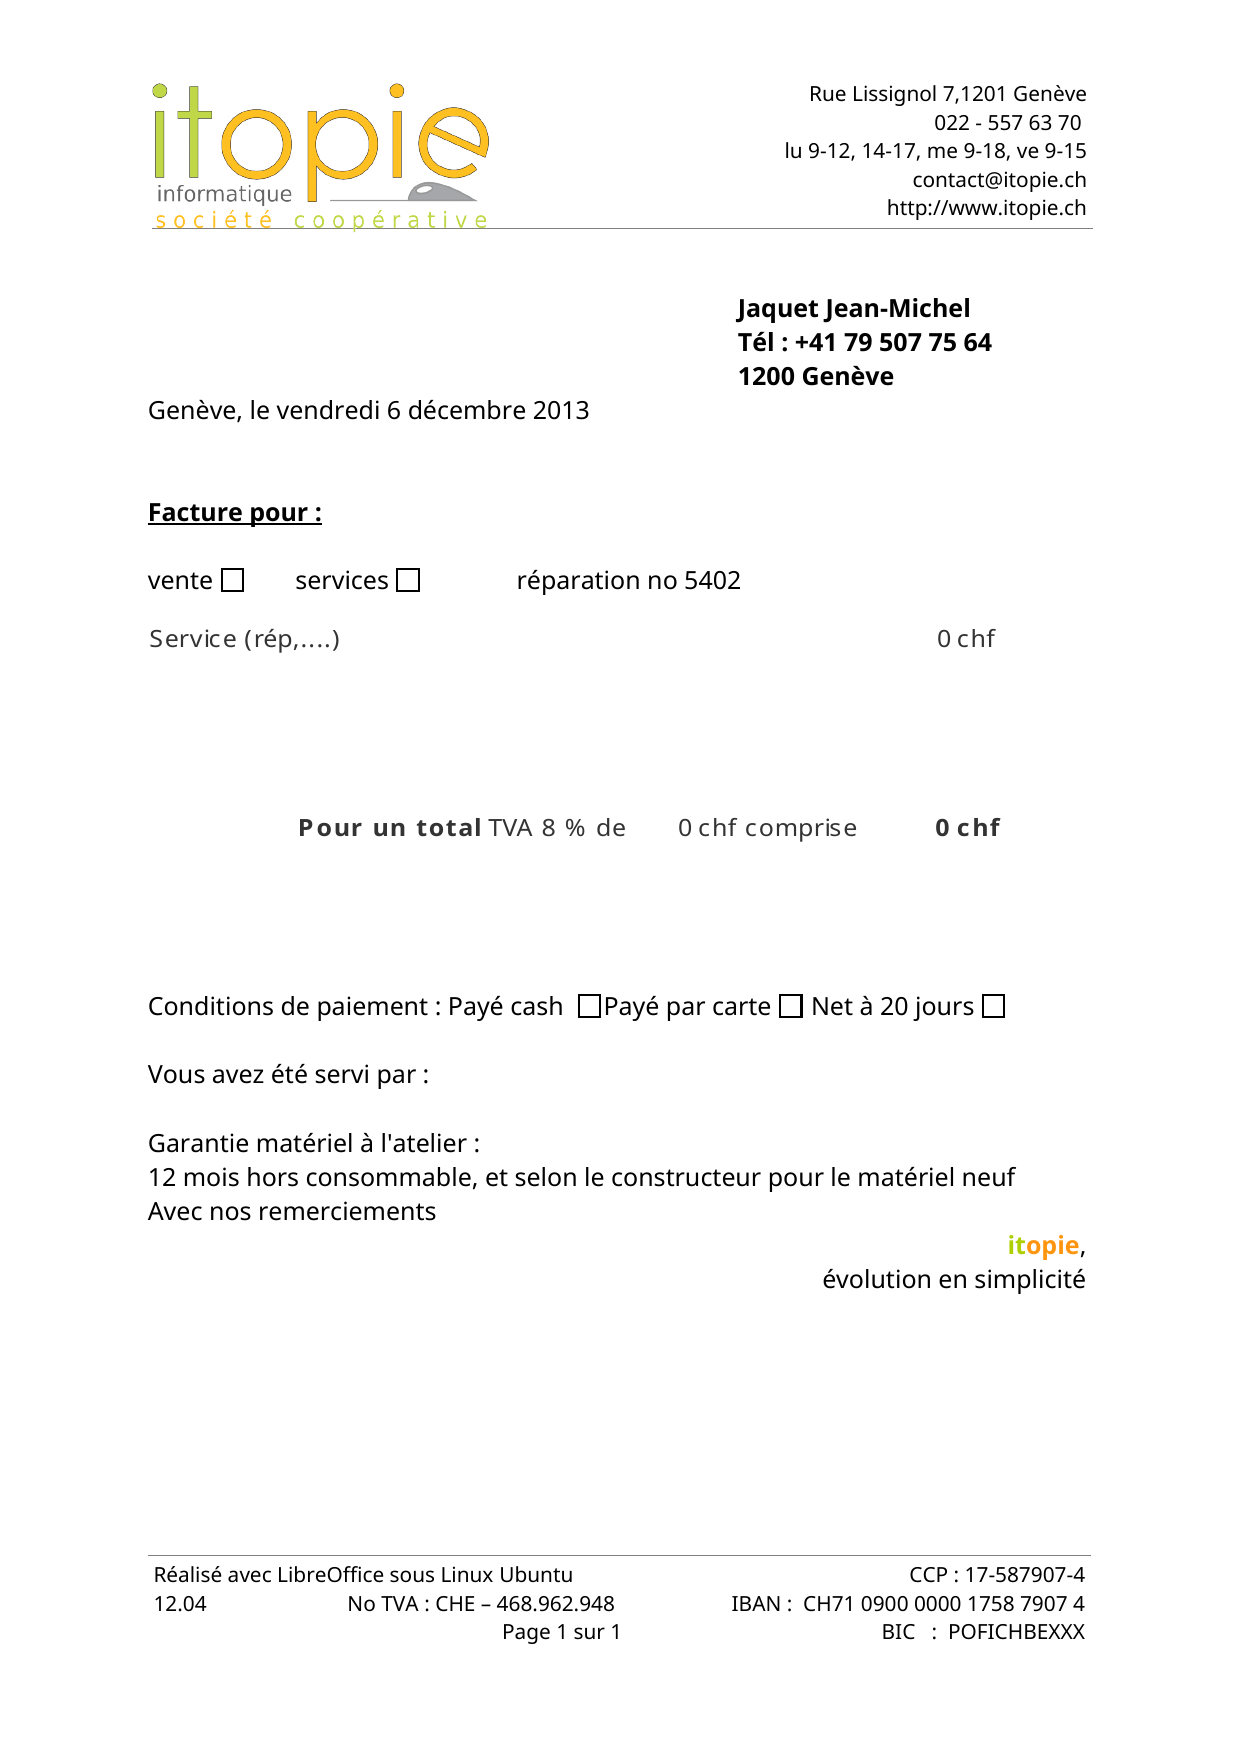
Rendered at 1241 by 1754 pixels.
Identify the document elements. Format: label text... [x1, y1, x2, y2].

text Vous avez été servi par : [148, 1057, 1093, 1091]
picture [138, 72, 500, 244]
text Jaquet Jean-Michel [148, 290, 1093, 324]
text évolution en simplicité [148, 1262, 1093, 1296]
text itopie, [148, 1227, 1093, 1262]
text Tél : +41 79 507 75 64 [148, 324, 1093, 358]
text vente services réparation no 5402 [148, 563, 1093, 597]
text Garantie matériel à l'atelier : [148, 1125, 1093, 1159]
text 12 mois hors consommable, et selon le constructeur pour le matériel neuf [148, 1159, 1093, 1193]
text Facture pour : [148, 495, 1093, 529]
text Conditions de paiement : Payé cash Payé par carte Net à 20 jours [148, 989, 1093, 1023]
text Avec nos remerciements [148, 1193, 1093, 1227]
text 1200 Genève [148, 358, 1093, 392]
text Genève, le vendredi 6 décembre 2013 [148, 392, 1093, 427]
